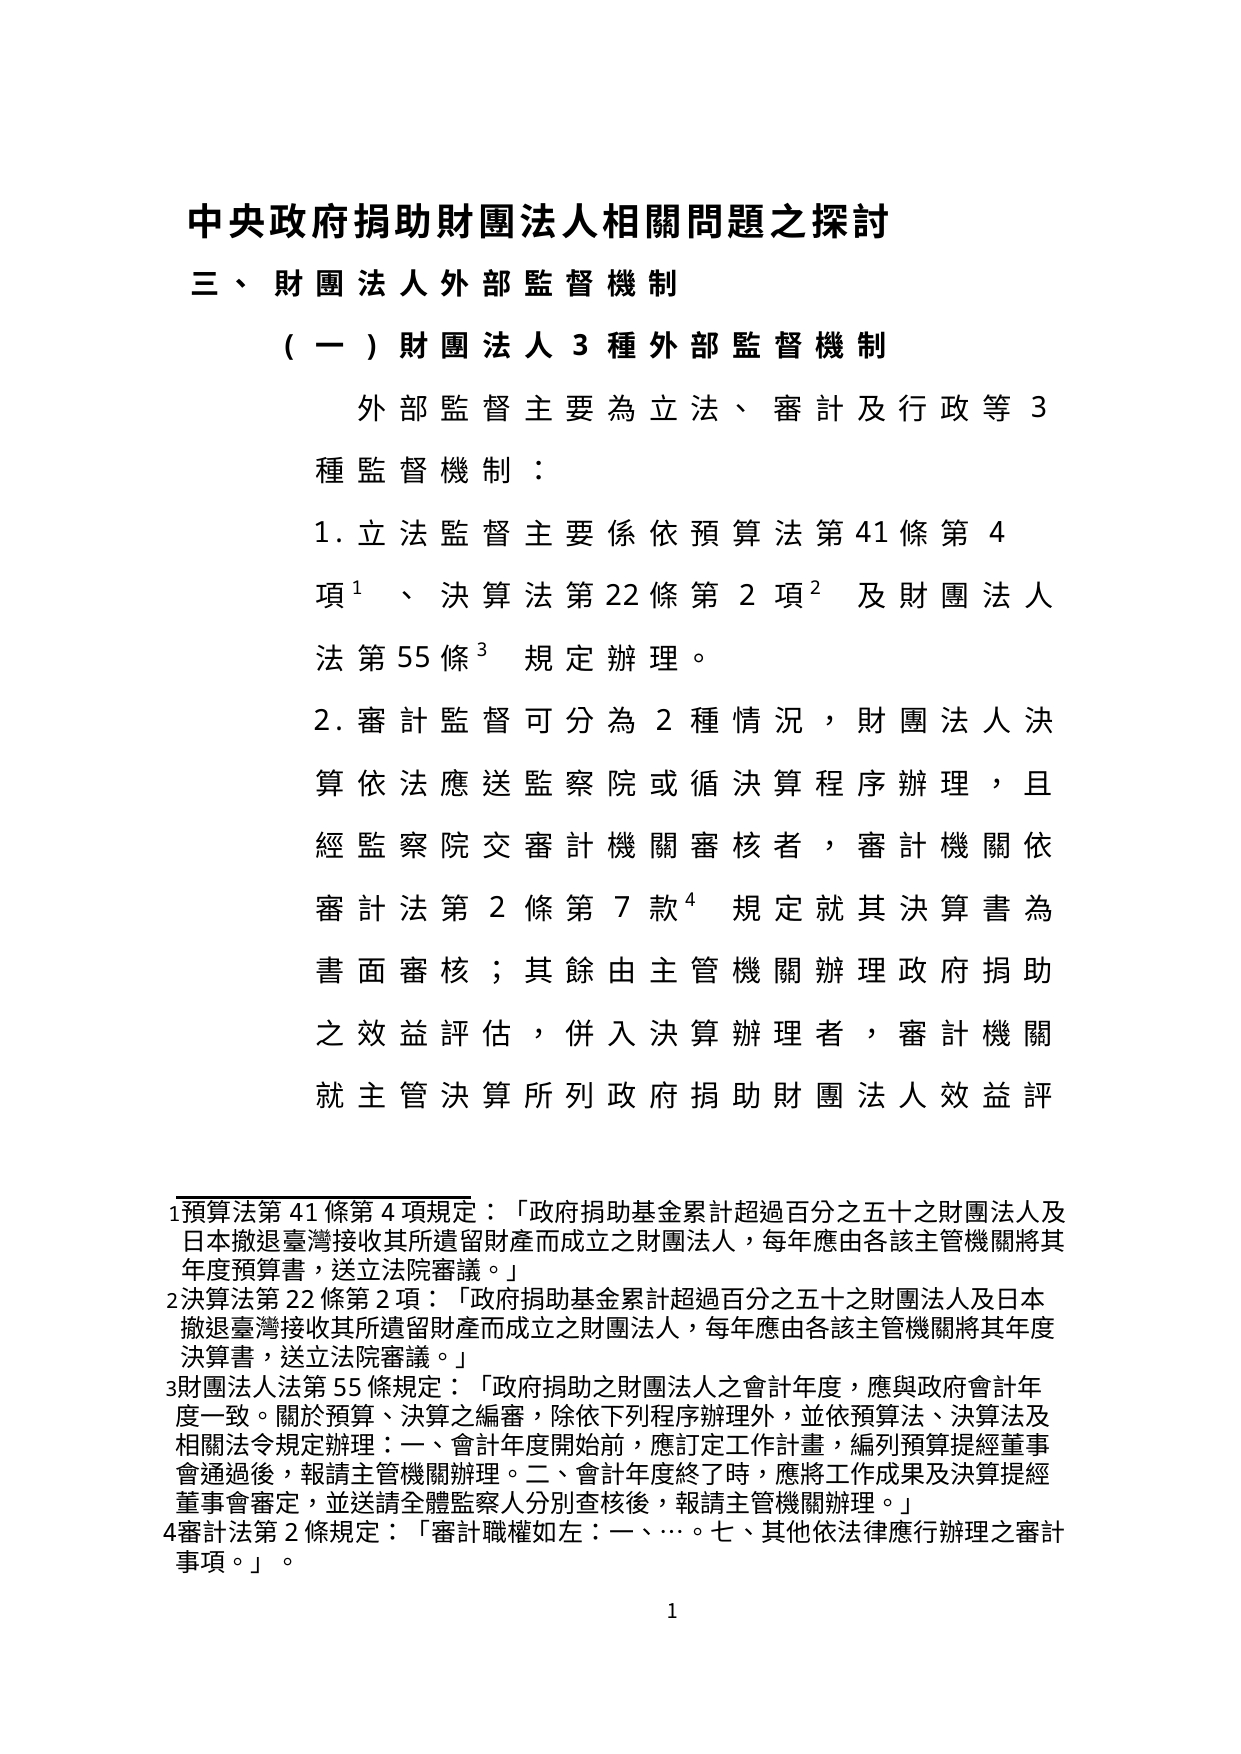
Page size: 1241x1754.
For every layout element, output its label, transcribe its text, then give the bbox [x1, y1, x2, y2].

text 三、財團法人外部監督機制 [184, 240, 1059, 302]
text (一)財團法人3種外部監督機制 [243, 302, 1059, 365]
text 中央政府捐助財團法人相關問題之探討 [184, 177, 1059, 240]
text 決算法第22條第2項：「政府捐助基金累計超過百分之五十之財團法人及日本撤退臺灣接收其所遺留財產而成立之財團法人，每年應由各該主管機關將其年度決算書，送立法院審議。」 [166, 1285, 1067, 1373]
text 審計法第2條規定：「審計職權如左：一、…。七、其他依法律應行辦理之審計事項。」。 [162, 1518, 1067, 1577]
text 財團法人法第55條規定：「政府捐助之財團法人之會計年度，應與政府會計年度一致。關於預算、決算之編審，除依下列程序辦理外，並依預算法、決算法及相關法令規定辦理：一、會計年度開始前，應訂定工作計畫，編列預算提經董事會通過後，報請主管機關辦理。二、會計年度終了時，應將工作成果及決算提經董事會審定，並送請全體監察人分別查核後，報請主管機關辦理。」 [165, 1373, 1067, 1518]
text 2.審計監督可分為2種情況，財團法人決算依法應送監察院或循決算程序辦理，且經監察院交審計機關審核者，審計機關依審計法第2條第7款規定就其決算書為書面審核；其餘由主管機關辦理政府捐助之效益評估，併入決算辦理者，審計機關就主管決算所列政府捐助財團法人效益評估表為書面審核。 [273, 677, 1059, 1115]
text 外部監督主要為立法、審計及行政等3種監督機制： [273, 365, 1059, 490]
text 預算法第41條第4項規定：「政府捐助基金累計超過百分之五十之財團法人及日本撤退臺灣接收其所遺留財產而成立之財團法人，每年應由各該主管機關將其年度預算書，送立法院審議。」 [168, 1198, 1067, 1285]
text 1.立法監督主要係依預算法第41條第4項、決算法第22條第2項及財團法人法第55條規定辦理。 [273, 490, 1059, 677]
